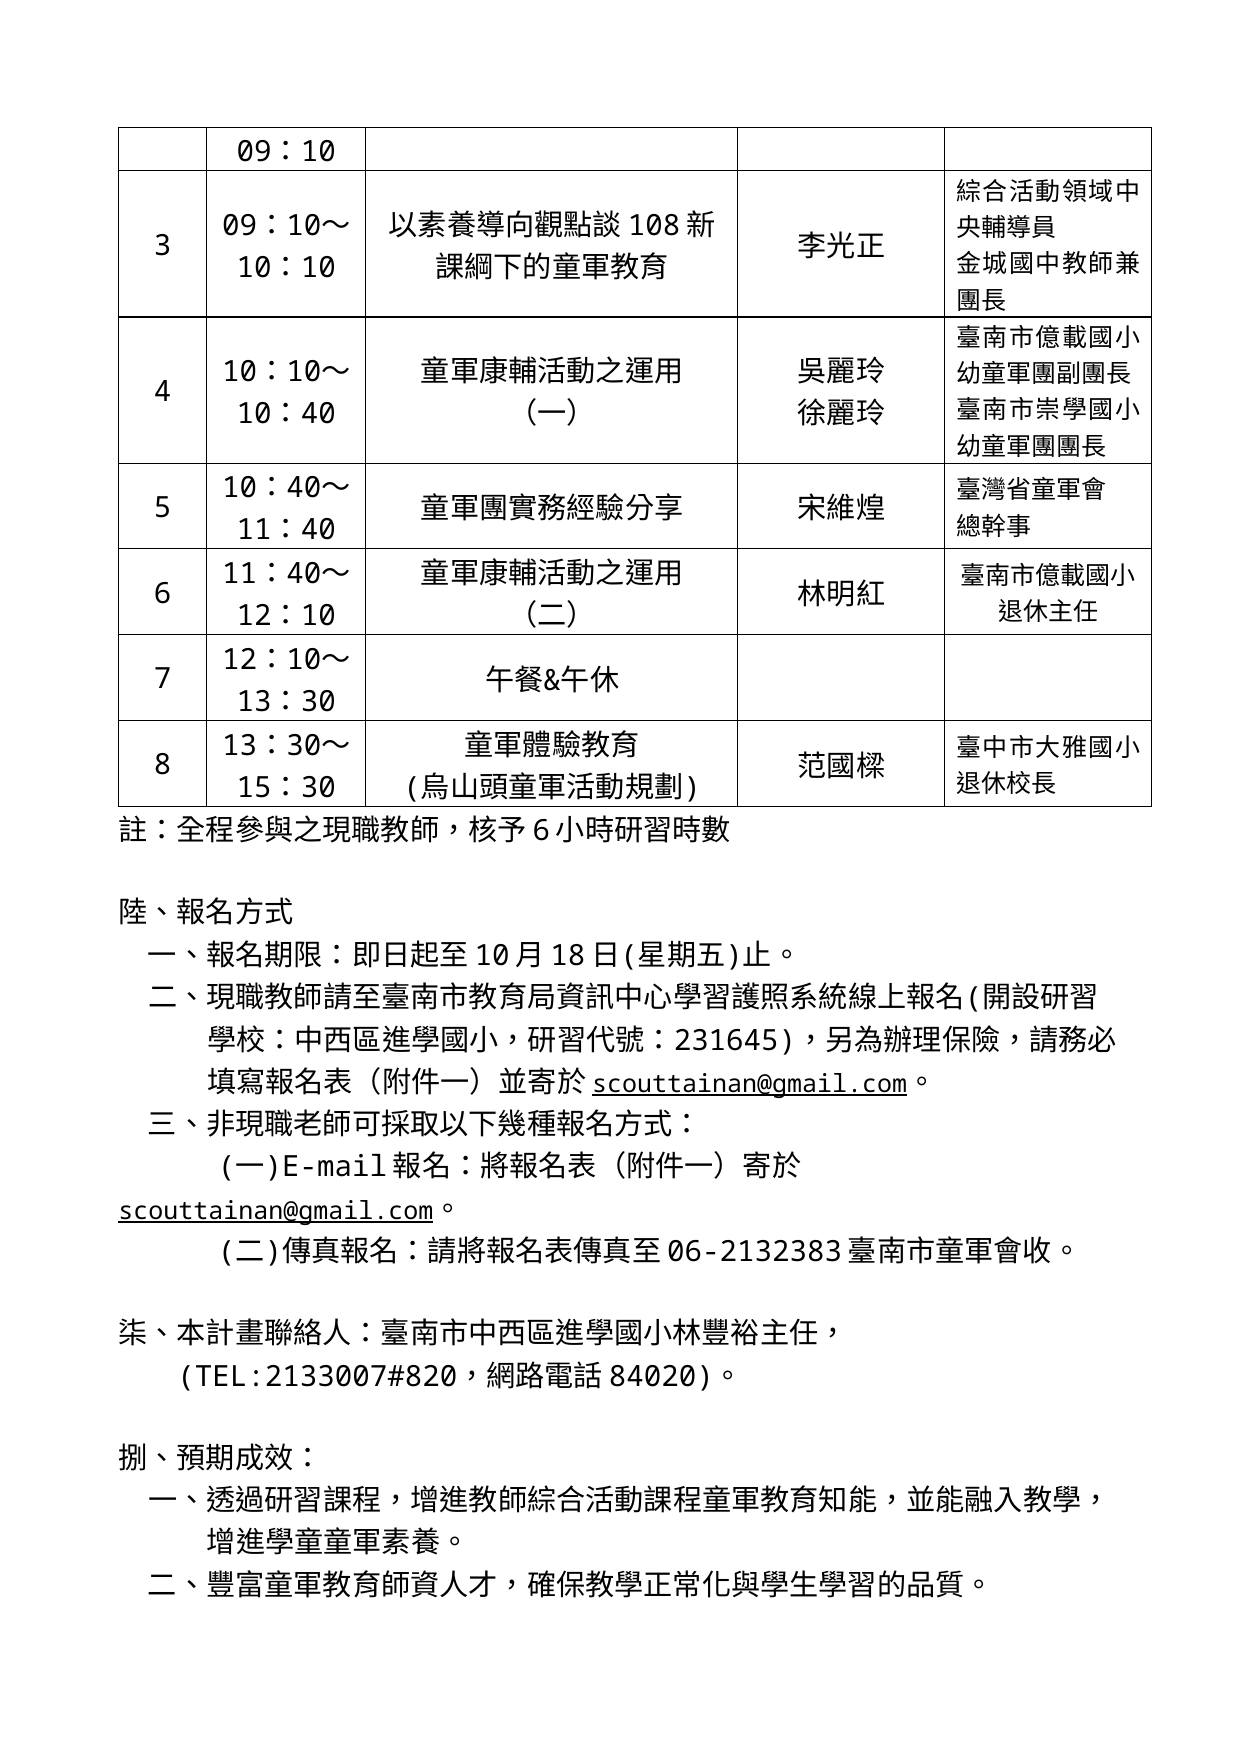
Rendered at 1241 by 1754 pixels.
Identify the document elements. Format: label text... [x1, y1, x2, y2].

table_cell [945, 635, 1151, 720]
table_cell 11：40～12：10 [207, 549, 365, 634]
text 捌、預期成效： [118, 1434, 1122, 1476]
table_cell 7 [119, 635, 206, 720]
table_cell 以素養導向觀點談108新課綱下的童軍教育 [366, 171, 737, 316]
text (一)E-mail報名：將報名表（附件一）寄於scouttainan@gmail.com。 [118, 1143, 1122, 1228]
table_cell 童軍康輔活動之運用（一） [366, 318, 737, 462]
text 二、現職教師請至臺南市教育局資訊中心學習護照系統線上報名(開設研習學校：中西區進學國小，研習代號：231645)，另為辦理保險，請務必填寫報名表（附件一）並寄於scouttainan@gmail.com。 [148, 974, 1122, 1101]
table_cell 林明紅 [738, 549, 944, 634]
table_cell 李光正 [738, 171, 944, 316]
table_cell 吳麗玲 徐麗玲 [738, 318, 944, 462]
text 二、豐富童軍教育師資人才，確保教學正常化與學生學習的品質。 [118, 1561, 1122, 1603]
table_cell 10：40～11：40 [207, 464, 365, 548]
table_cell 臺南市億載國小退休主任 [945, 549, 1151, 634]
table_cell 6 [119, 549, 206, 634]
table_cell 13：30～15：30 [207, 721, 365, 806]
text 柒、本計畫聯絡人：臺南市中西區進學國小林豐裕主任，(TEL:2133007#820，網路電話84020)。 [118, 1310, 1122, 1394]
table_cell 綜合活動領域中央輔導員 金城國中教師兼團長 [945, 171, 1151, 316]
table_cell 3 [119, 171, 206, 316]
table_cell 09：10～10：10 [207, 171, 365, 316]
text 一、報名期限：即日起至10月18日(星期五)止。 [118, 931, 1122, 974]
table_cell 范國樑 [738, 721, 944, 806]
table_cell [366, 128, 737, 170]
table_cell 童軍康輔活動之運用（二） [366, 549, 737, 634]
text 陸、報名方式 [118, 889, 1122, 931]
table_cell 臺中市大雅國小退休校長 [945, 721, 1151, 806]
table_cell [738, 635, 944, 720]
table_cell 8 [119, 721, 206, 806]
text (二)傳真報名：請將報名表傳真至06-2132383臺南市童軍會收。 [118, 1228, 1122, 1270]
text 一、透過研習課程，增進教師綜合活動課程童軍教育知能，並能融入教學，增進學童童軍素養。 [148, 1476, 1122, 1561]
table_cell [119, 128, 206, 170]
table_cell 5 [119, 464, 206, 548]
table_cell 宋維煌 [738, 464, 944, 548]
table_cell 09：10 [207, 128, 365, 170]
text 註：全程參與之現職教師，核予6小時研習時數 [118, 807, 1122, 849]
table_cell 4 [119, 318, 206, 462]
table_cell [945, 128, 1151, 170]
table_cell 臺南市億載國小幼童軍團副團長 臺南市崇學國小幼童軍團團長 [945, 318, 1151, 462]
table_cell 童軍體驗教育 (烏山頭童軍活動規劃) [366, 721, 737, 806]
table_cell 午餐&午休 [366, 635, 737, 720]
table_cell [738, 128, 944, 170]
table_cell 童軍團實務經驗分享 [366, 464, 737, 548]
text 三、非現職老師可採取以下幾種報名方式： [118, 1101, 1122, 1143]
table_cell 臺灣省童軍會 總幹事 [945, 464, 1151, 548]
table_cell 12：10～13：30 [207, 635, 365, 720]
table_cell 10：10～10：40 [207, 318, 365, 462]
